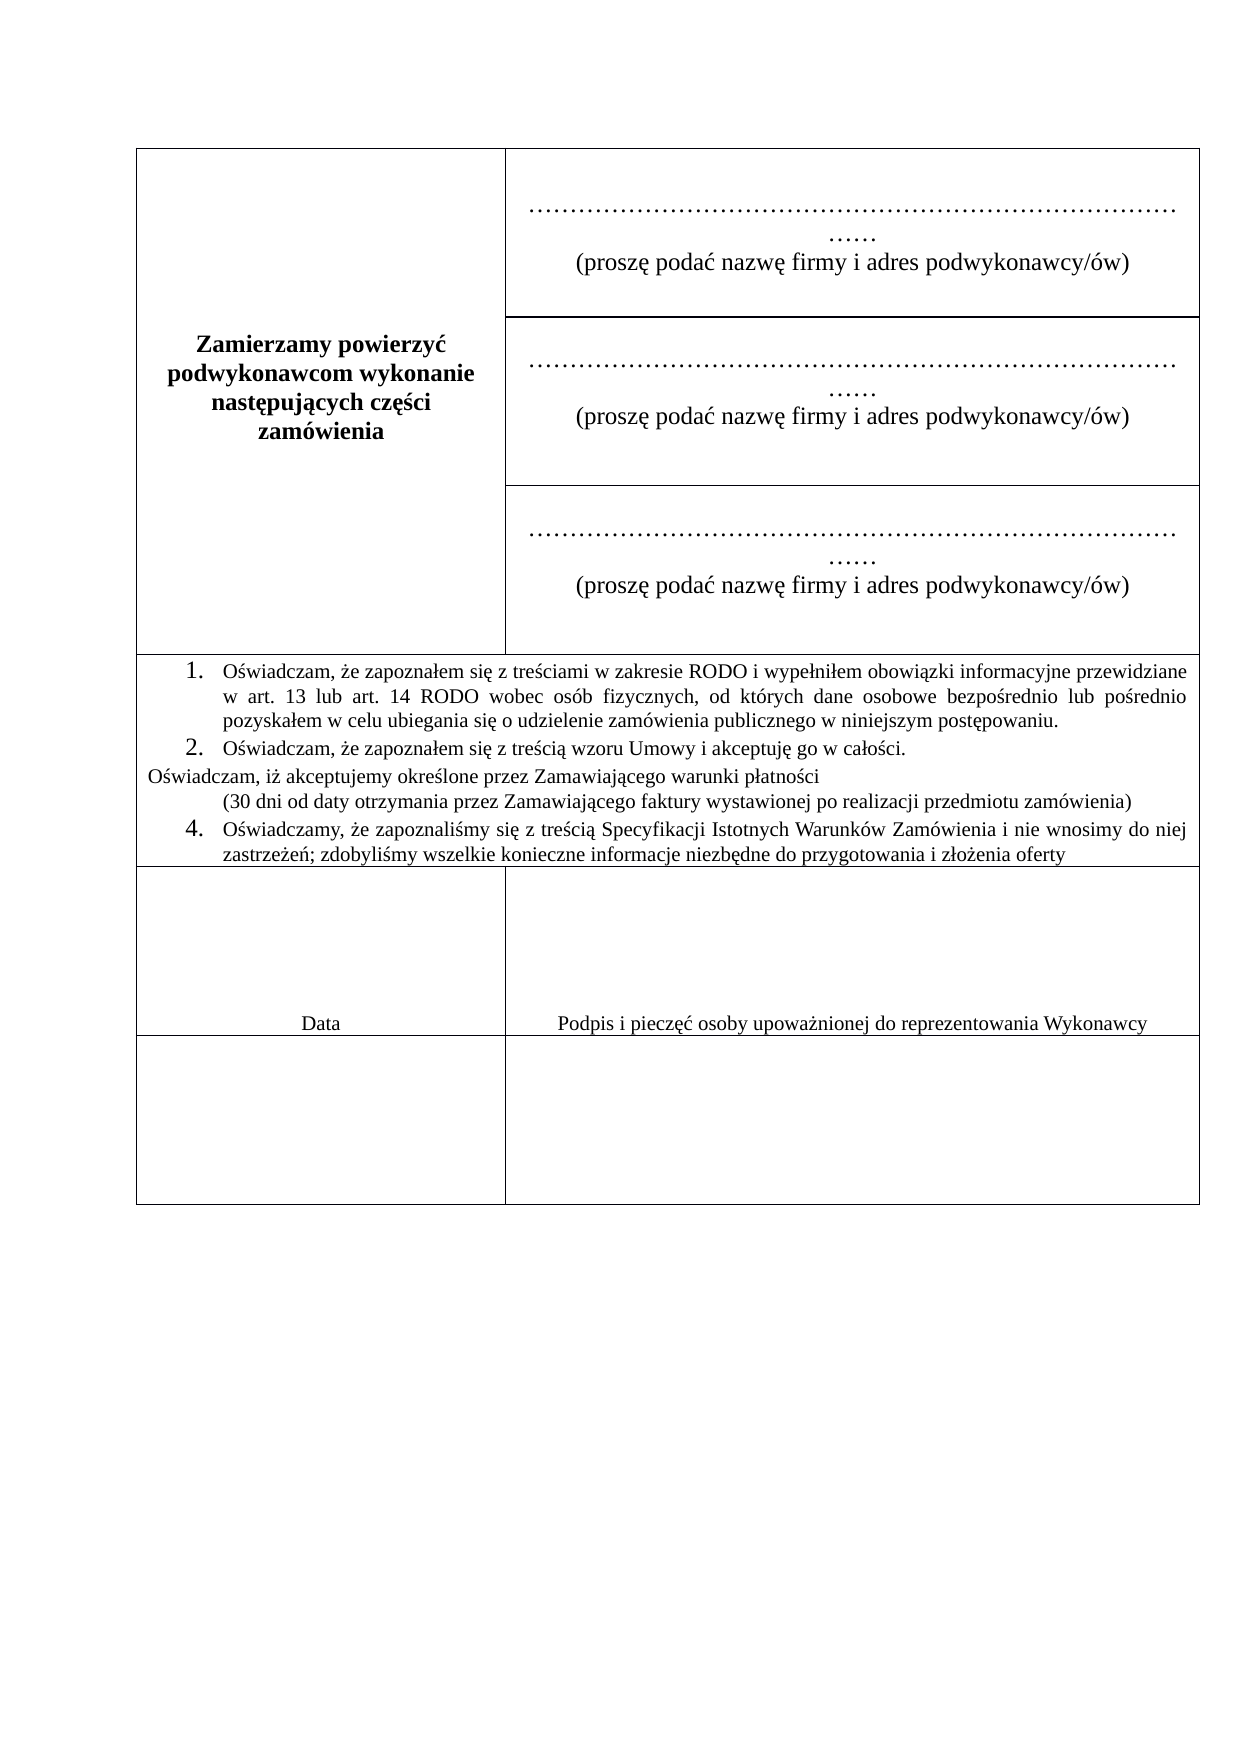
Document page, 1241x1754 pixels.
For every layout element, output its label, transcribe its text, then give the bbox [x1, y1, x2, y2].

table_cell ………………………………………………………………………… (proszę podać nazwę firmy i adres podwykonawcy/ów) [506, 318, 1199, 485]
table_cell Oświadczam, że zapoznałem się z treściami w zakresie RODO i wypełniłem obowiązki informacyjne przewidziane w art. 13 lub art. 14 RODO wobec osób fizycznych, od których dane osobowe bezpośrednio lub pośrednio pozyskałem w celu ubiegania się o udzielenie zamówienia publicznego w niniejszym postępowaniu. Oświadczam, że zapoznałem się z treścią wzoru Umowy i akceptuję go w całości. Oświadczam, iż akceptujemy określone przez Zamawiającego warunki płatności (30 dni od daty otrzymania przez Zamawiającego faktury wystawionej po realizacji przedmiotu zamówienia) Oświadczamy, że zapoznaliśmy się z treścią Specyfikacji Istotnych Warunków Zamówienia i nie wnosimy do niej zastrzeżeń; zdobyliśmy wszelkie konieczne informacje niezbędne do przygotowania i złożenia oferty [137, 655, 1199, 866]
table_cell [137, 1036, 505, 1203]
table_cell Data [137, 867, 505, 1034]
table_cell ………………………………………………………………………… (proszę podać nazwę firmy i adres podwykonawcy/ów) [506, 486, 1199, 654]
table_cell Podpis i pieczęć osoby upoważnionej do reprezentowania Wykonawcy [506, 867, 1199, 1034]
table_cell Zamierzamy powierzyć podwykonawcom wykonanie następujących części zamówienia [137, 149, 505, 654]
table_cell [506, 1036, 1199, 1203]
table_cell ………………………………………………………………………… (proszę podać nazwę firmy i adres podwykonawcy/ów) [506, 149, 1199, 316]
